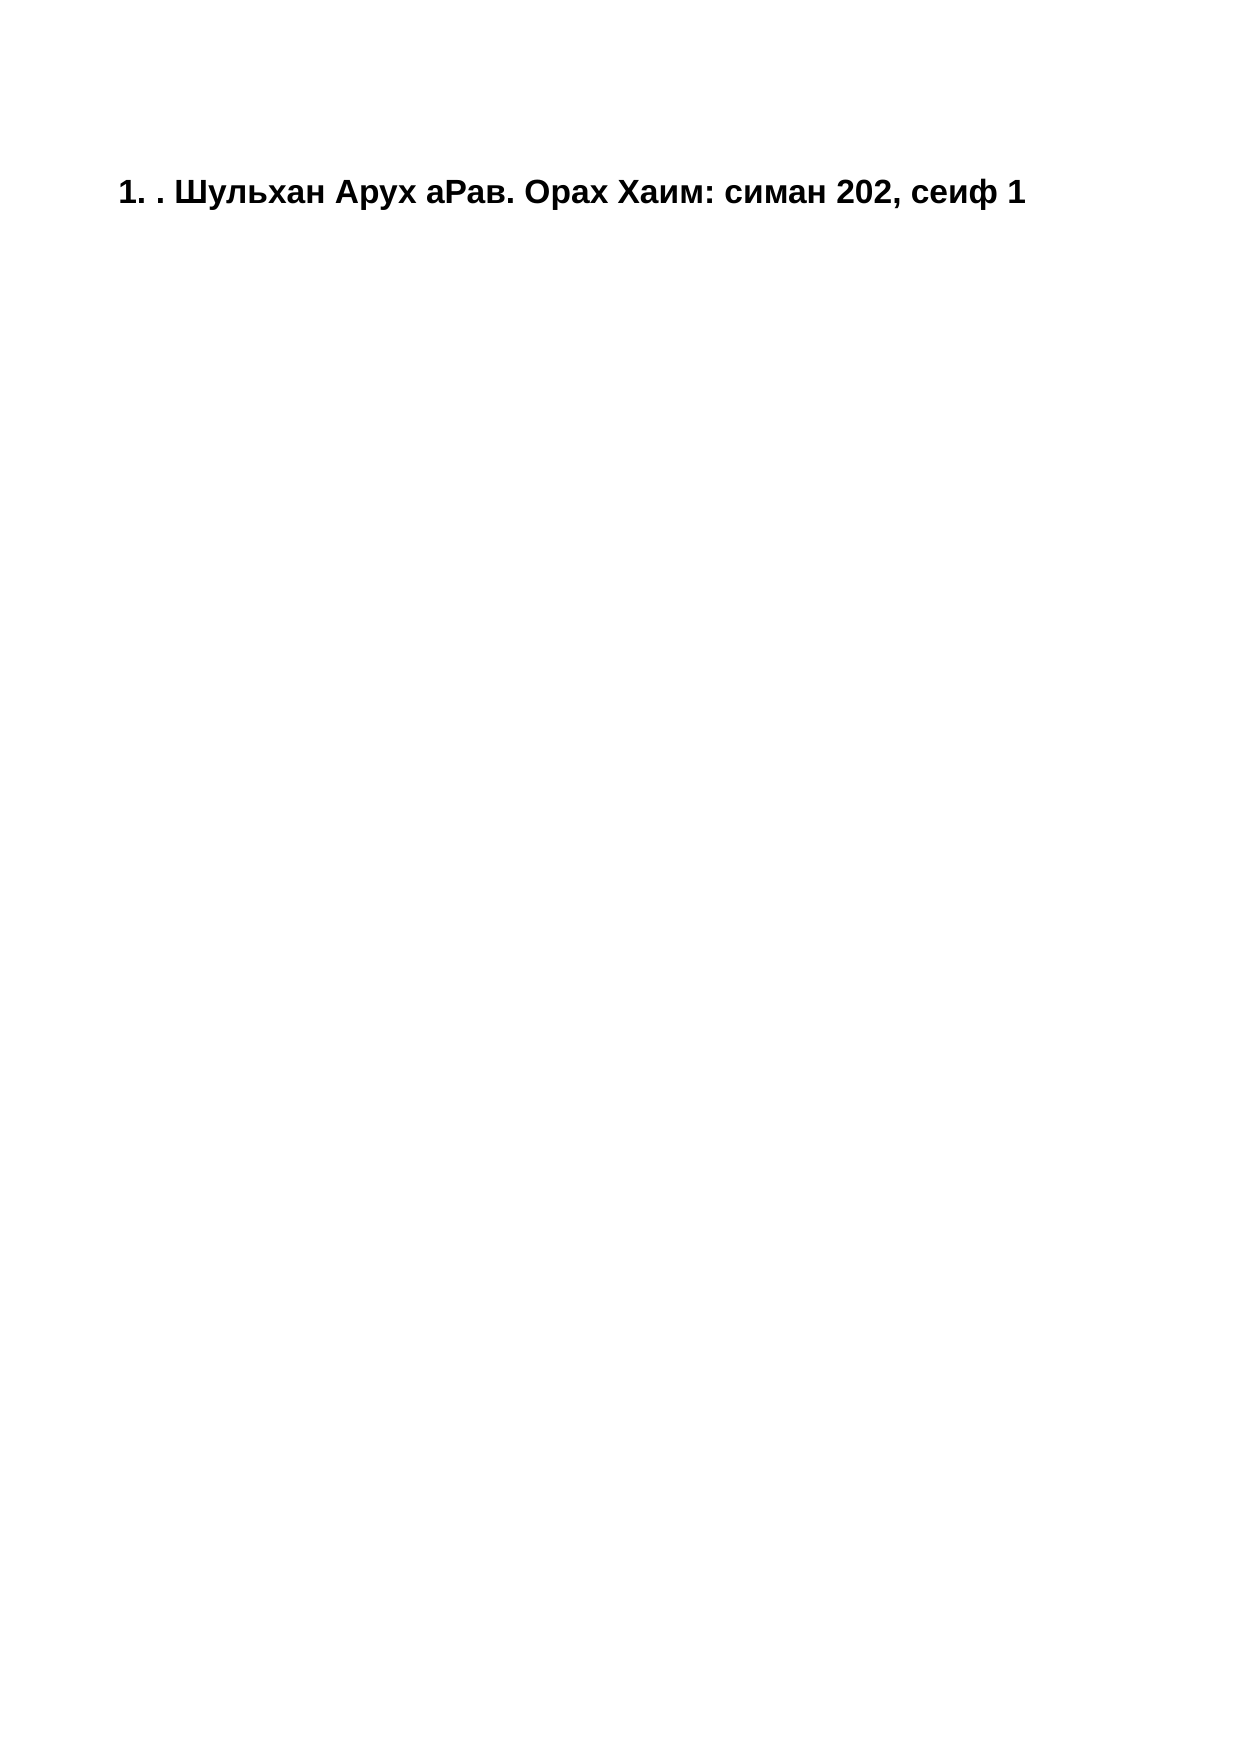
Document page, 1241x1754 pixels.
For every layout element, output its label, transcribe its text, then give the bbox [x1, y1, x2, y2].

subtitle . Шульхан Арух аРав. Орах Хаим: симан 202, сеиф 1 [118, 147, 1122, 176]
